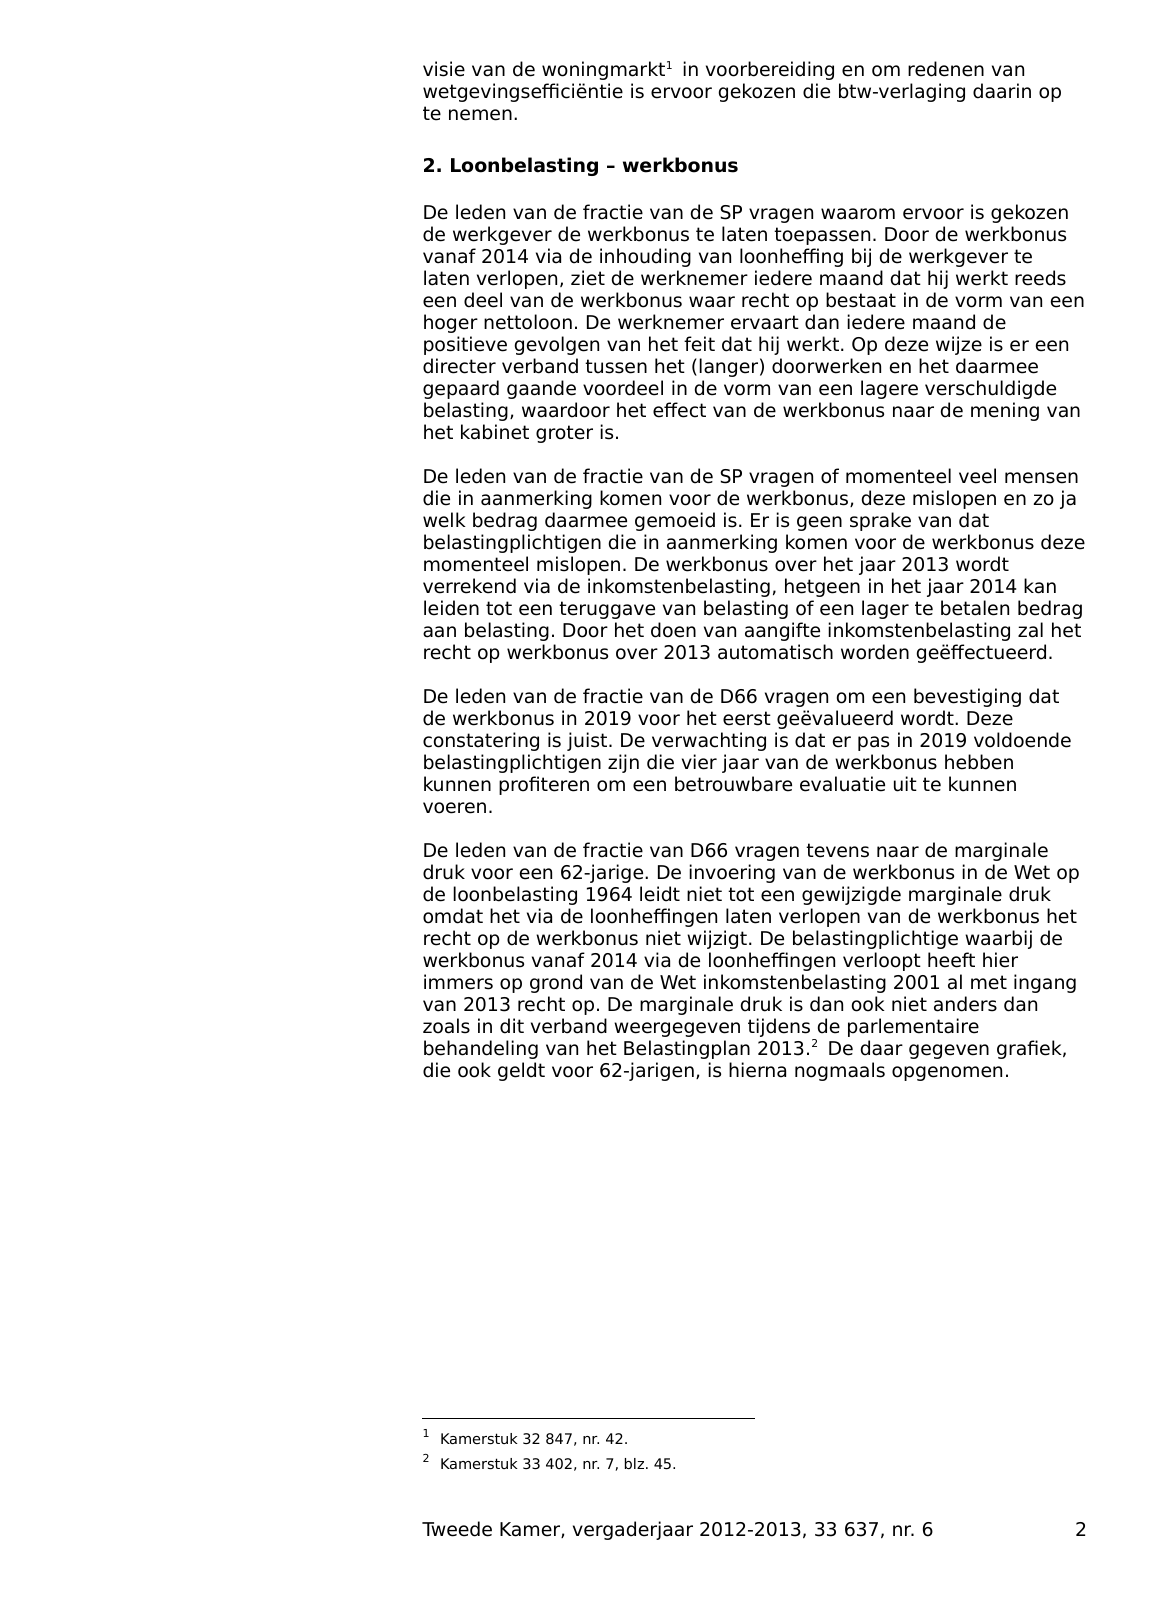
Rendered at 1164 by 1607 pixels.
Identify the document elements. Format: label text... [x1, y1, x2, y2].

text De leden van de fractie van de SP vragen waarom ervoor is gekozen de werkgever de werkbonus te laten toepassen. Door de werkbonus vanaf 2014 via de inhouding van loonheffing bij de werkgever te laten verlopen, ziet de werknemer iedere maand dat hij werkt reeds een deel van de werkbonus waar recht op bestaat in de vorm van een hoger nettoloon. De werknemer ervaart dan iedere maand de positieve gevolgen van het feit dat hij werkt. Op deze wijze is er een directer verband tussen het (langer) doorwerken en het daarmee gepaard gaande voordeel in de vorm van een lagere verschuldigde belasting, waardoor het effect van de werkbonus naar de mening van het kabinet groter is. [422, 202, 1087, 444]
text De leden van de fractie van D66 vragen tevens naar de marginale druk voor een 62-jarige. De invoering van de werkbonus in de Wet op de loonbelasting 1964 leidt niet tot een gewijzigde marginale druk omdat het via de loonheffingen laten verlopen van de werkbonus het recht op de werkbonus niet wijzigt. De belastingplichtige waarbij de werkbonus vanaf 2014 via de loonheffingen verloopt heeft hier immers op grond van de Wet inkomstenbelasting 2001 al met ingang van 2013 recht op. De marginale druk is dan ook niet anders dan zoals in dit verband weergegeven tijdens de parlementaire behandeling van het Belastingplan 2013. De daar gegeven grafiek, die ook geldt voor 62-jarigen, is hierna nogmaals opgenomen. [422, 840, 1087, 1082]
text De leden van de fractie van de SP vragen of momenteel veel mensen die in aanmerking komen voor de werkbonus, deze mislopen en zo ja welk bedrag daarmee gemoeid is. Er is geen sprake van dat belastingplichtigen die in aanmerking komen voor de werkbonus deze momenteel mislopen. De werkbonus over het jaar 2013 wordt verrekend via de inkomstenbelasting, hetgeen in het jaar 2014 kan leiden tot een teruggave van belasting of een lager te betalen bedrag aan belasting. Door het doen van aangifte inkomstenbelasting zal het recht op werkbonus over 2013 automatisch worden geëffectueerd. [422, 466, 1087, 664]
text De leden van de fractie van de D66 vragen om een bevestiging dat de werkbonus in 2019 voor het eerst geëvalueerd wordt. Deze constatering is juist. De verwachting is dat er pas in 2019 voldoende belastingplichtigen zijn die vier jaar van de werkbonus hebben kunnen profiteren om een betrouwbare evaluatie uit te kunnen voeren. [422, 686, 1087, 818]
text visie van de woningmarkt in voorbereiding en om redenen van wetgevingsefficiëntie is ervoor gekozen die btw-verlaging daarin op te nemen. [422, 59, 1087, 125]
text Kamerstuk 33 402, nr. 7, blz. 45. [422, 1452, 1087, 1474]
subtitle 2. Loonbelasting – werkbonus [422, 155, 1087, 177]
text Kamerstuk 32 847, nr. 42. [422, 1427, 1087, 1449]
